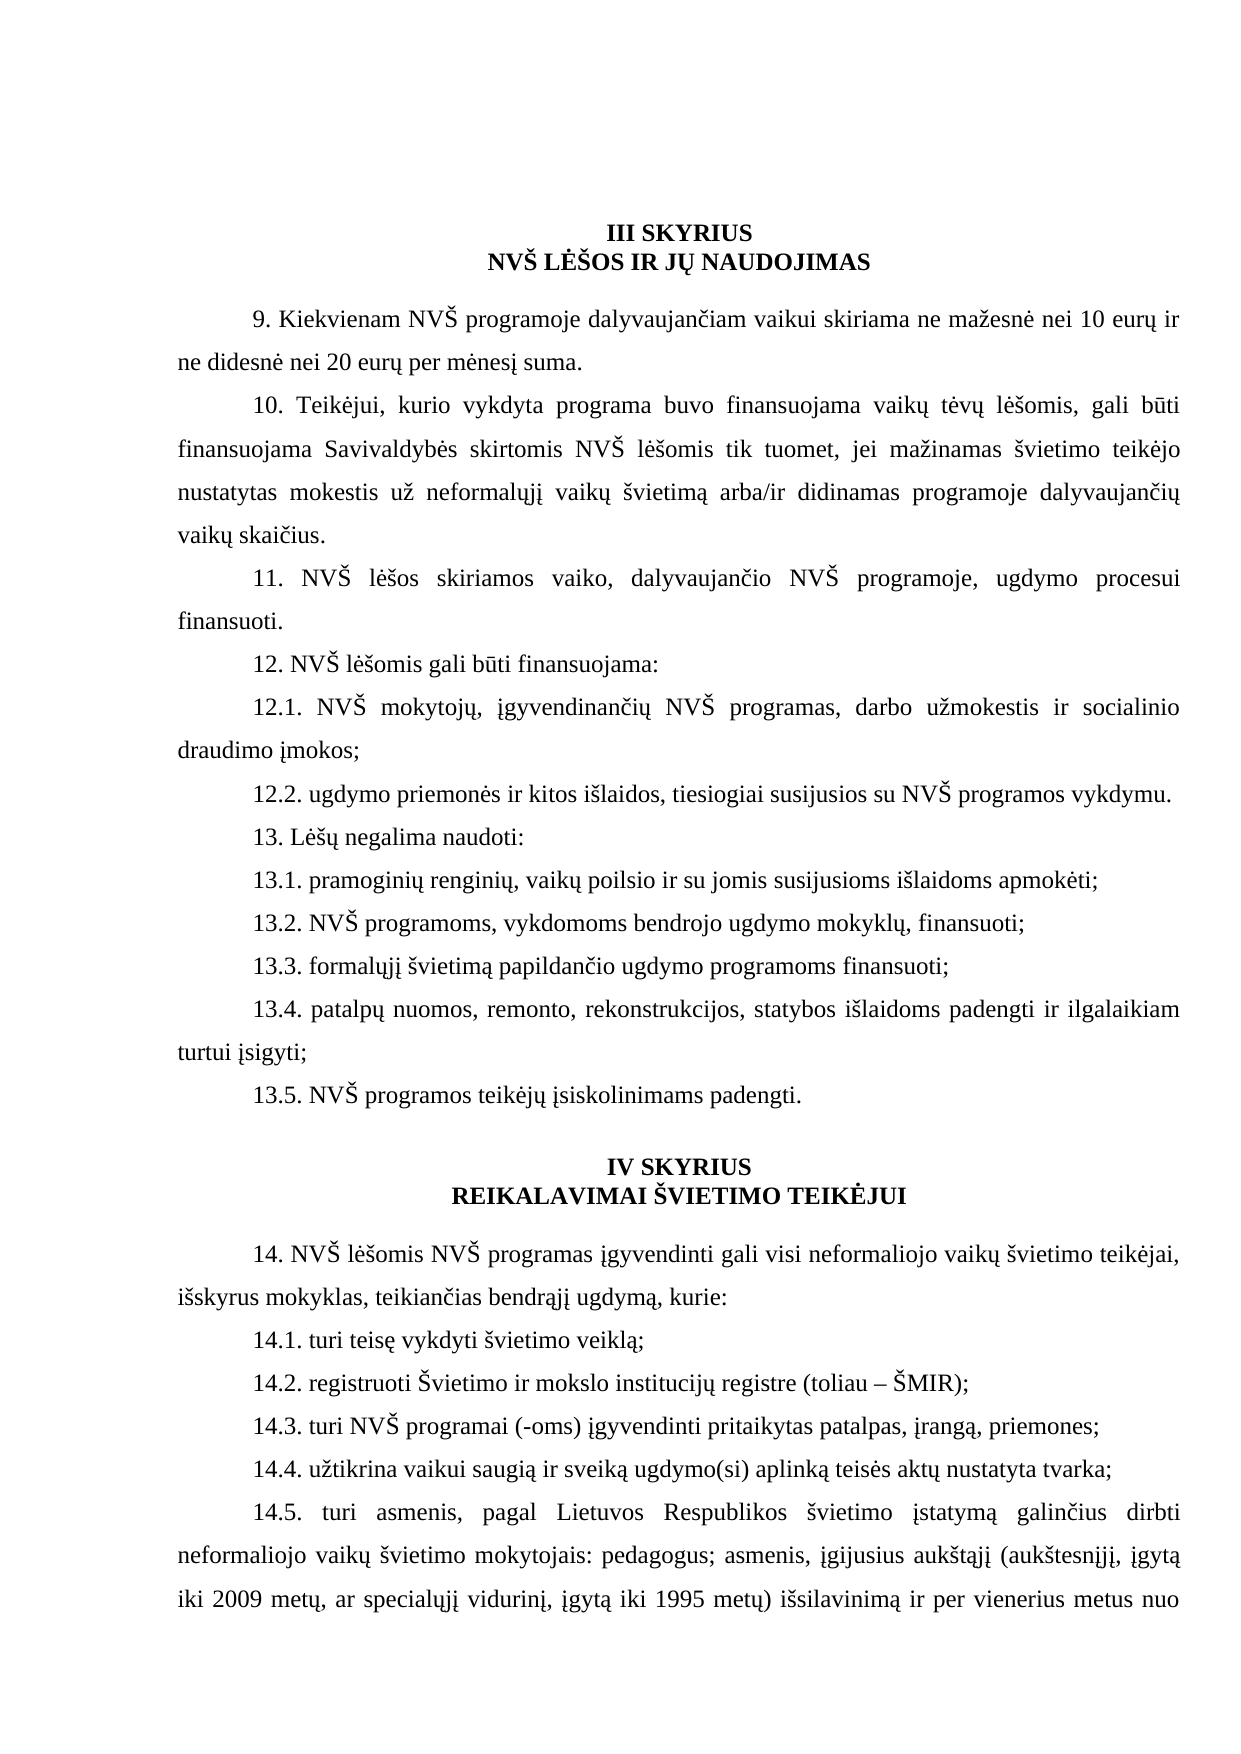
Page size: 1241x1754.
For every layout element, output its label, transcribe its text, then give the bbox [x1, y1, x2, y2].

text 13.1. pramoginių renginių, vaikų poilsio ir su jomis susijusioms išlaidoms apmokėti; [177, 865, 1181, 894]
text 14.5. turi asmenis, pagal Lietuvos Respublikos švietimo įstatymą galinčius dirbti neformaliojo vaikų švietimo mokytojais: pedagogus; asmenis, įgijusius aukštąjį (aukštesnįjį, įgytą iki 2009 metų, ar specialųjį vidurinį, įgytą iki 1995 metų) išsilavinimą ir per vienerius metus nuo [177, 1497, 1181, 1612]
text REIKALAVIMAI ŠVIETIMO TEIKĖJUI [177, 1181, 1181, 1210]
text 14.2. registruoti Švietimo ir mokslo institucijų registre (toliau – ŠMIR); [177, 1368, 1181, 1397]
text IV SKYRIUS [177, 1152, 1181, 1181]
text 13.5. NVŠ programos teikėjų įsiskolinimams padengti. [177, 1081, 1181, 1109]
text 11. NVŠ lėšos skiriamos vaiko, dalyvaujančio NVŠ programoje, ugdymo procesui finansuoti. [177, 563, 1181, 635]
text 12. NVŠ lėšomis gali būti finansuojama: [177, 649, 1181, 678]
text 13.3. formalųjį švietimą papildančio ugdymo programoms finansuoti; [177, 951, 1181, 980]
text 12.1. NVŠ mokytojų, įgyvendinančių NVŠ programas, darbo užmokestis ir socialinio draudimo įmokos; [177, 692, 1181, 764]
text 14.3. turi NVŠ programai (-oms) įgyvendinti pritaikytas patalpas, įrangą, priemones; [177, 1411, 1181, 1440]
text III SKYRIUS [177, 218, 1181, 247]
text 14.4. užtikrina vaikui saugią ir sveiką ugdymo(si) aplinką teisės aktų nustatyta tvarka; [177, 1454, 1181, 1483]
text NVŠ LĖŠOS IR JŲ NAUDOJIMAS [177, 247, 1181, 276]
text 13.4. patalpų nuomos, remonto, rekonstrukcijos, statybos išlaidoms padengti ir ilgalaikiam turtui įsigyti; [177, 994, 1181, 1066]
text 13. Lėšų negalima naudoti: [177, 822, 1181, 851]
text 13.2. NVŠ programoms, vykdomoms bendrojo ugdymo mokyklų, finansuoti; [177, 908, 1181, 937]
text 10. Teikėjui, kurio vykdyta programa buvo finansuojama vaikų tėvų lėšomis, gali būti finansuojama Savivaldybės skirtomis NVŠ lėšomis tik tuomet, jei mažinamas švietimo teikėjo nustatytas mokestis už neformalųjį vaikų švietimą arba/ir didinamas programoje dalyvaujančių vaikų skaičius. [177, 391, 1181, 549]
text 14. NVŠ lėšomis NVŠ programas įgyvendinti gali visi neformaliojo vaikų švietimo teikėjai, išskyrus mokyklas, teikiančias bendrąjį ugdymą, kurie: [177, 1239, 1181, 1311]
text 14.1. turi teisę vykdyti švietimo veiklą; [177, 1325, 1181, 1354]
text 12.2. ugdymo priemonės ir kitos išlaidos, tiesiogiai susijusios su NVŠ programos vykdymu. [177, 779, 1181, 807]
text 9. Kiekvienam NVŠ programoje dalyvaujančiam vaikui skiriama ne mažesnė nei 10 eurų ir ne didesnė nei 20 eurų per mėnesį suma. [177, 304, 1181, 376]
